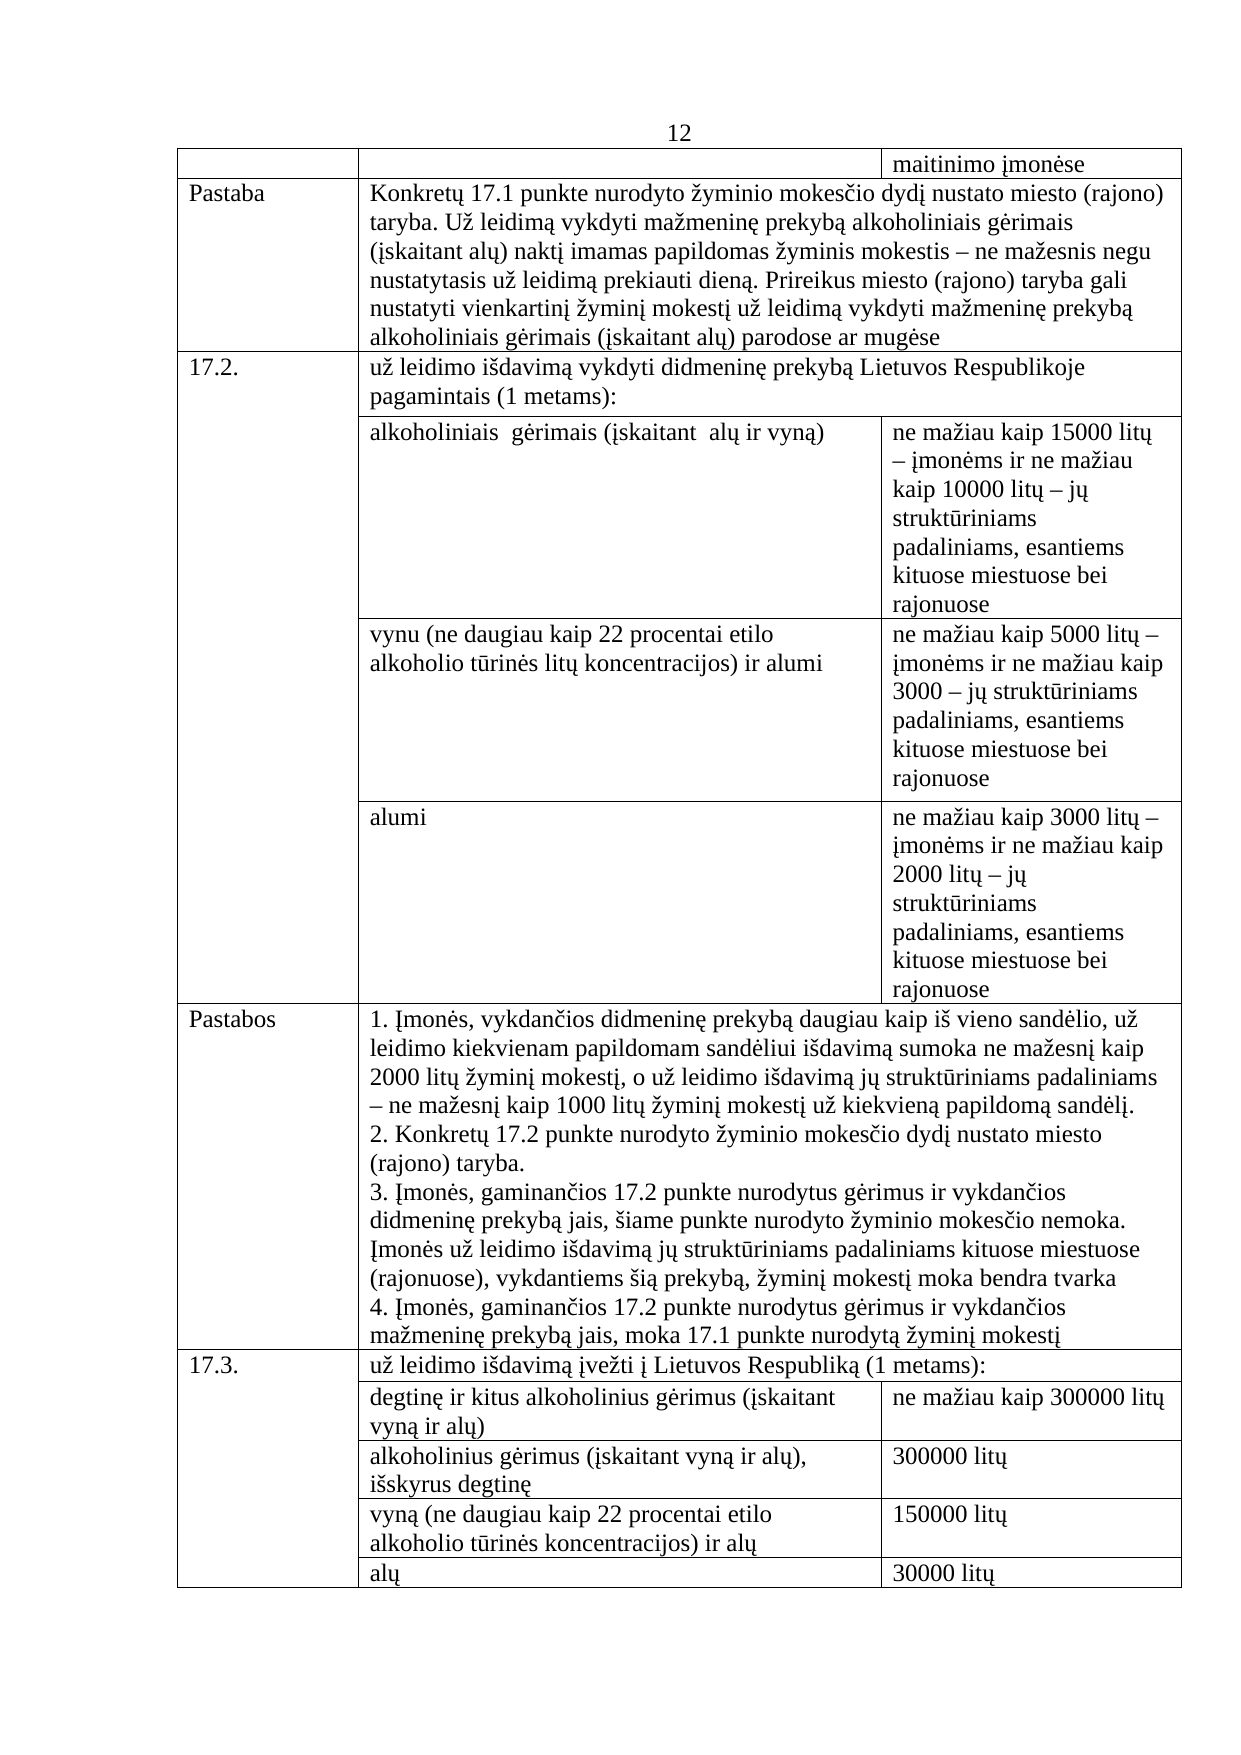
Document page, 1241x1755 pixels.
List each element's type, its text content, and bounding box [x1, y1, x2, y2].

table_cell ne mažiau kaip 15000 litų – įmonėms ir ne mažiau kaip 10000 litų – jų struktūriniams padaliniams, esantiems kituose miestuose bei rajonuose [882, 417, 1181, 618]
table_cell už leidimo išdavimą vykdyti didmeninę prekybą Lietuvos Respublikoje pagamintais (1 metams): [359, 352, 1181, 416]
table_cell alkoholiniais gėrimais (įskaitant alų ir vyną) [359, 417, 881, 618]
table_cell degtinę ir kitus alkoholinius gėrimus (įskaitant vyną ir alų) [359, 1382, 881, 1440]
table_cell maitinimo įmonėse [882, 149, 1181, 177]
table_cell vyną (ne daugiau kaip 22 procentai etilo alkoholio tūrinės koncentracijos) ir alų [359, 1499, 881, 1557]
table_cell ne mažiau kaip 5000 litų – įmonėms ir ne mažiau kaip 3000 – jų struktūriniams padaliniams, esantiems kituose miestuose bei rajonuose [882, 619, 1181, 801]
table_cell alumi [359, 802, 881, 1003]
table_cell alų [359, 1558, 881, 1587]
table_cell 150000 litų [882, 1499, 1181, 1557]
table_cell 1. Įmonės, vykdančios didmeninę prekybą daugiau kaip iš vieno sandėlio, už leidimo kiekvienam papildomam sandėliui išdavimą sumoka ne mažesnį kaip 2000 litų žyminį mokestį, o už leidimo išdavimą jų struktūriniams padaliniams – ne mažesnį kaip 1000 litų žyminį mokestį už kiekvieną papildomą sandėlį. 2. Konkretų 17.2 punkte nurodyto žyminio mokesčio dydį nustato miesto (rajono) taryba. 3. Įmonės, gaminančios 17.2 punkte nurodytus gėrimus ir vykdančios didmeninę prekybą jais, šiame punkte nurodyto žyminio mokesčio nemoka. Įmonės už leidimo išdavimą jų struktūriniams padaliniams kituose miestuose (rajonuose), vykdantiems šią prekybą, žyminį mokestį moka bendra tvarka 4. Įmonės, gaminančios 17.2 punkte nurodytus gėrimus ir vykdančios mažmeninę prekybą jais, moka 17.1 punkte nurodytą žyminį mokestį [359, 1004, 1181, 1349]
table_cell [178, 149, 358, 177]
table_cell ne mažiau kaip 3000 litų – įmonėms ir ne mažiau kaip 2000 litų – jų struktūriniams padaliniams, esantiems kituose miestuose bei rajonuose [882, 802, 1181, 1003]
table_cell Pastabos [178, 1004, 358, 1349]
table_cell Pastaba [178, 179, 358, 351]
table_cell 17.3. [178, 1350, 358, 1587]
table_cell vynu (ne daugiau kaip 22 procentai etilo alkoholio tūrinės litų koncentracijos) ir alumi [359, 619, 881, 801]
table_cell 300000 litų [882, 1441, 1181, 1498]
table_cell ne mažiau kaip 300000 litų [882, 1382, 1181, 1440]
table_cell 30000 litų [882, 1558, 1181, 1587]
table_cell už leidimo išdavimą įvežti į Lietuvos Respubliką (1 metams): [359, 1350, 1181, 1381]
table_cell [359, 149, 881, 177]
table_cell 17.2. [178, 352, 358, 1003]
table_cell alkoholinius gėrimus (įskaitant vyną ir alų), išskyrus degtinę [359, 1441, 881, 1498]
table_cell Konkretų 17.1 punkte nurodyto žyminio mokesčio dydį nustato miesto (rajono) taryba. Už leidimą vykdyti mažmeninę prekybą alkoholiniais gėrimais (įskaitant alų) naktį imamas papildomas žyminis mokestis – ne mažesnis negu nustatytasis už leidimą prekiauti dieną. Prireikus miesto (rajono) taryba gali nustatyti vienkartinį žyminį mokestį už leidimą vykdyti mažmeninę prekybą alkoholiniais gėrimais (įskaitant alų) parodose ar mugėse [359, 179, 1181, 351]
